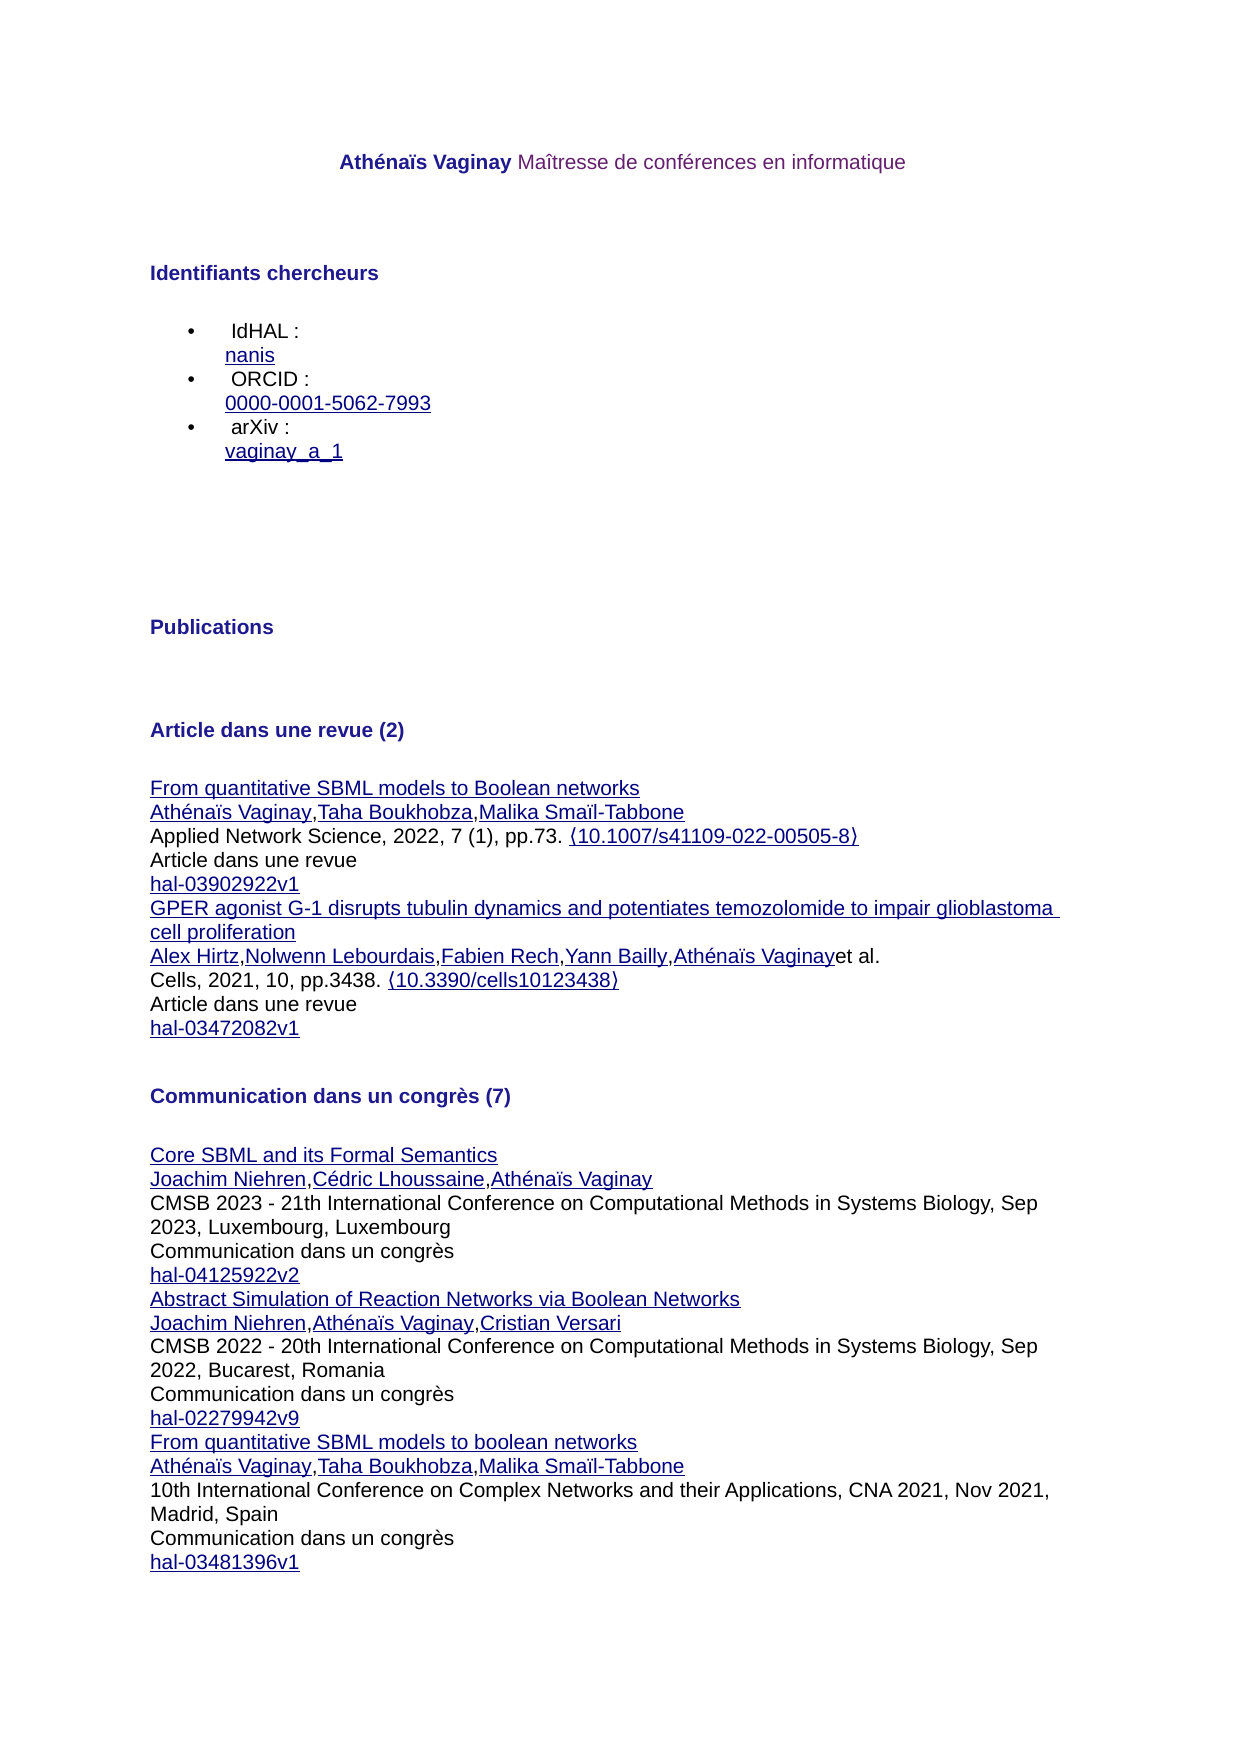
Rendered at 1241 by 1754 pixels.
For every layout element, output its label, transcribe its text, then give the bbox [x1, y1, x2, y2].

list nanis [187, 343, 1090, 367]
list IdHAL : [187, 319, 1090, 343]
subtitle Athénaïs Vaginay Maîtresse de conférences en informatique [150, 150, 1090, 174]
subtitle Publications [150, 614, 1090, 638]
list arXiv : [187, 414, 1090, 438]
subtitle Communication dans un congrès (7) [150, 1084, 1090, 1108]
table_cell Abstract Simulation of Reaction Networks via Boolean Networks Joachim Niehren,Athénaïs Vaginay,Cristian Versari CMSB 2022 - 20th International Conference on Computational Methods in Systems Biology, Sep 2022, Bucarest, Romania Communication dans un congrès hal-02279942v9 [150, 1286, 1090, 1430]
table_header From quantitative SBML models to Boolean networks Athénaïs Vaginay,Taha Boukhobza,Malika Smaïl-Tabbone Applied Network Science, 2022, 7 (1), pp.73. ⟨10.1007/s41109-022-00505-8⟩ Article dans une revue hal-03902922v1 [150, 776, 1090, 896]
table_header Core SBML and its Formal Semantics Joachim Niehren,Cédric Lhoussaine,Athénaïs Vaginay CMSB 2023 - 21th International Conference on Computational Methods in Systems Biology, Sep 2023, Luxembourg, Luxembourg Communication dans un congrès hal-04125922v2 [150, 1143, 1090, 1286]
list 0000-0001-5062-7993 [187, 391, 1090, 414]
list ORCID : [187, 367, 1090, 391]
list vaginay_a_1 [187, 438, 1090, 462]
subtitle Article dans une revue (2) [150, 718, 1090, 742]
table_cell From quantitative SBML models to boolean networks Athénaïs Vaginay,Taha Boukhobza,Malika Smaïl-Tabbone 10th International Conference on Complex Networks and their Applications, CNA 2021, Nov 2021, Madrid, Spain Communication dans un congrès hal-03481396v1 [150, 1430, 1090, 1574]
subtitle Identifiants chercheurs [150, 260, 1090, 284]
table_cell GPER agonist G-1 disrupts tubulin dynamics and potentiates temozolomide to impair glioblastoma cell proliferation Alex Hirtz,Nolwenn Lebourdais,Fabien Rech,Yann Bailly,Athénaïs Vaginayet al. Cells, 2021, 10, pp.3438. ⟨10.3390/cells10123438⟩ Article dans une revue hal-03472082v1 [150, 896, 1090, 1039]
